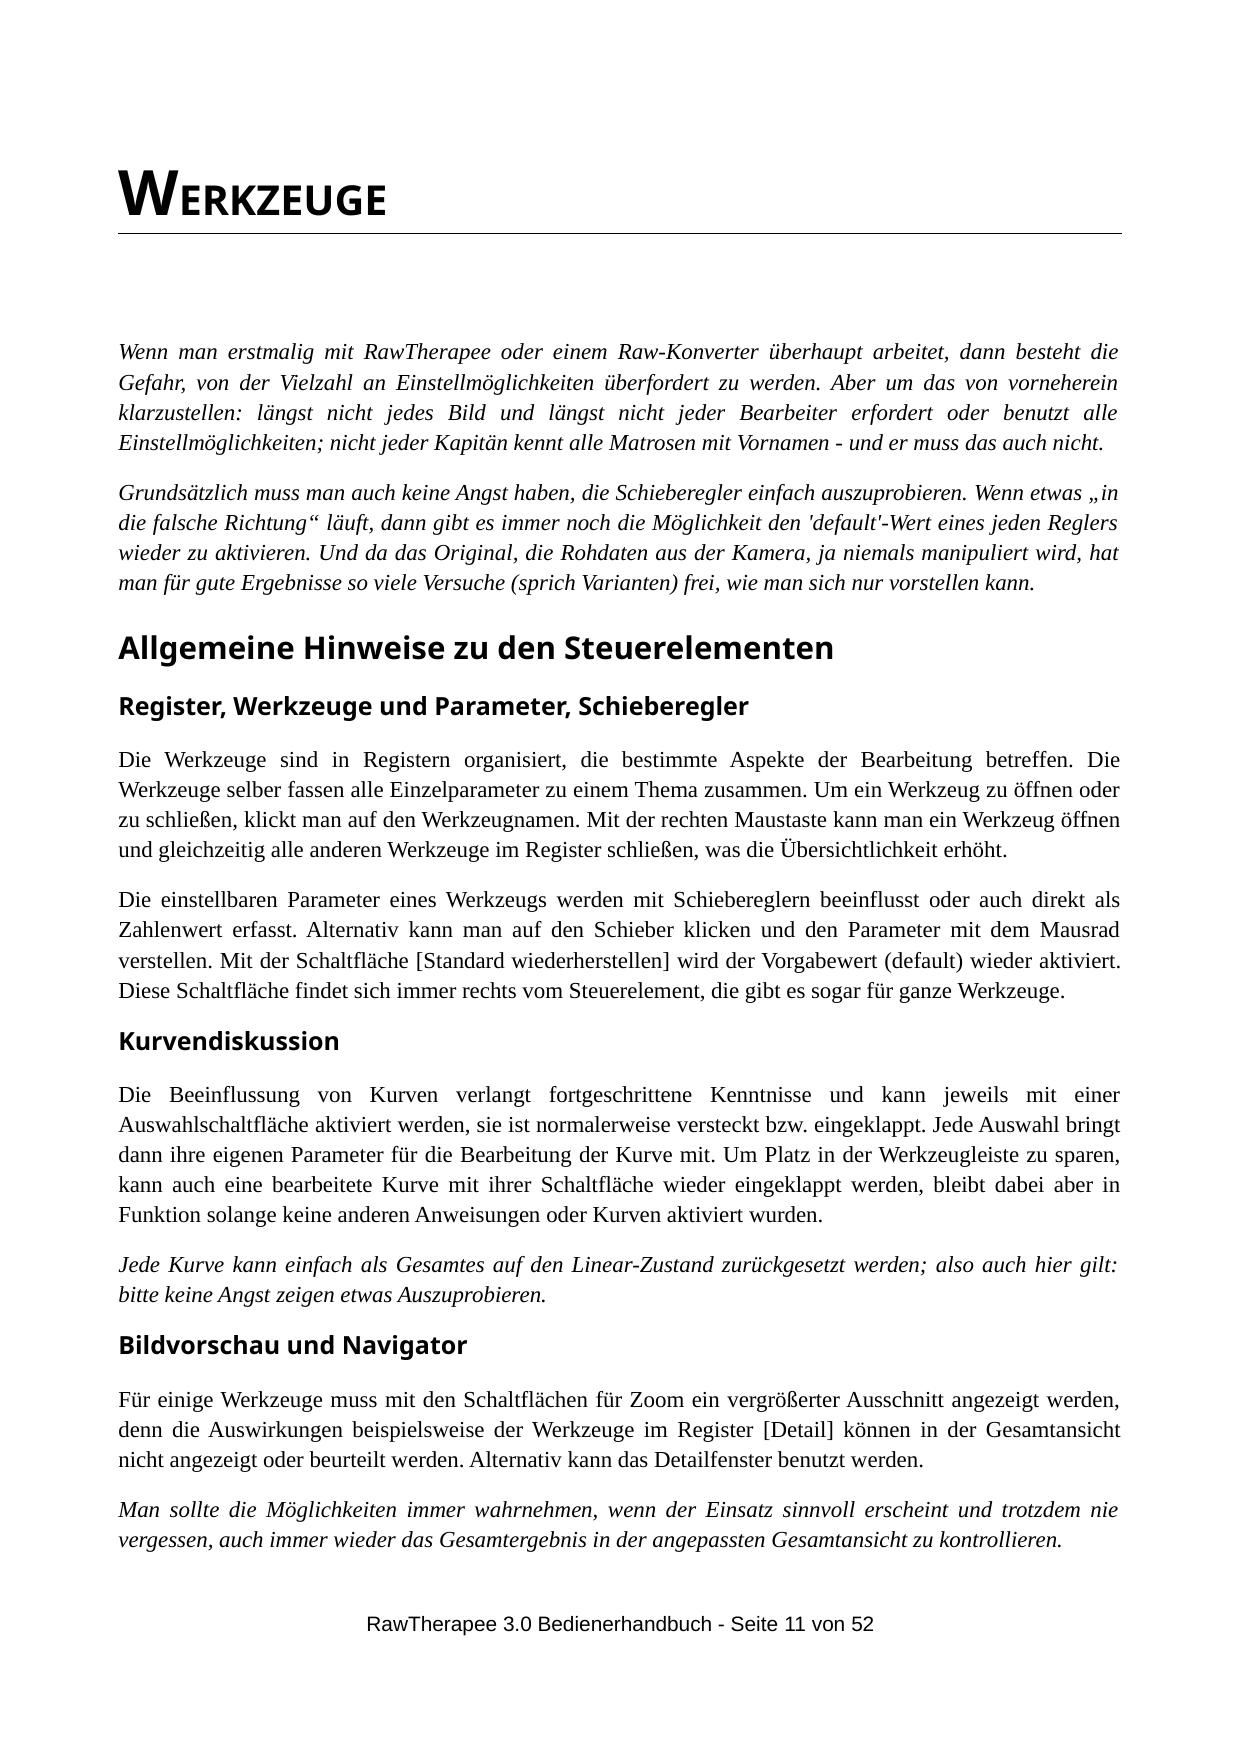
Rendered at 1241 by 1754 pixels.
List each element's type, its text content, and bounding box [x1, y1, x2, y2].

subtitle Bildvorschau und Navigator [118, 1328, 1122, 1362]
text Jede Kurve kann einfach als Gesamtes auf den Linear-Zustand zurückgesetzt werden; also auch hier gilt: bitte keine Angst zeigen etwas Auszuprobieren. [118, 1248, 1122, 1308]
subtitle Kurvendiskussion [118, 1023, 1122, 1057]
subtitle Allgemeine Hinweise zu den Steuerelementen [118, 626, 1122, 668]
text Die Werkzeuge sind in Registern organisiert, die bestimmte Aspekte der Bearbeitung betreffen. Die Werkzeuge selber fassen alle Einzelparameter zu einem Thema zusammen. Um ein Werkzeug zu öffnen oder zu schließen, klickt man auf den Werkzeugnamen. Mit der rechten Maustaste kann man ein Werkzeug öffnen und gleichzeitig alle anderen Werkzeuge im Register schließen, was die Übersichtlichkeit erhöht. [118, 742, 1122, 863]
text Wenn man erstmalig mit RawTherapee oder einem Raw-Konverter überhaupt arbeitet, dann besteht die Gefahr, von der Vielzahl an Einstellmöglichkeiten überfordert zu werden. Aber um das von vorneherein klarzustellen: längst nicht jedes Bild und längst nicht jeder Bearbeiter erfordert oder benutzt alle Einstellmöglichkeiten; nicht jeder Kapitän kennt alle Matrosen mit Vornamen - und er muss das auch nicht. [118, 335, 1122, 455]
text Grundsätzlich muss man auch keine Angst haben, die Schieberegler einfach auszuprobieren. Wenn etwas „in die falsche Richtung“ läuft, dann gibt es immer noch die Möglichkeit den 'default'-Wert eines jeden Reglers wieder zu aktivieren. Und da das Original, die Rohdaten aus der Kamera, ja niemals manipuliert wird, hat man für gute Ergebnisse so viele Versuche (sprich Varianten) frei, wie man sich nur vorstellen kann. [118, 475, 1122, 596]
subtitle Register, Werkzeuge und Parameter, Schieberegler [118, 688, 1122, 722]
text Die einstellbaren Parameter eines Werkzeugs werden mit Schiebereglern beeinflusst oder auch direkt als Zahlenwert erfasst. Alternativ kann man auf den Schieber klicken und den Parameter mit dem Mausrad verstellen. Mit der Schaltfläche [Standard wiederherstellen] wird der Vorgabewert (default) wieder aktiviert. Diese Schaltfläche findet sich immer rechts vom Steuerelement, die gibt es sogar für ganze Werkzeuge. [118, 883, 1122, 1003]
text Man sollte die Möglichkeiten immer wahrnehmen, wenn der Einsatz sinnvoll erscheint und trotzdem nie vergessen, auch immer wieder das Gesamtergebnis in der angepassten Gesamtansicht zu kontrollieren. [118, 1492, 1122, 1552]
text Für einige Werkzeuge muss mit den Schaltflächen für Zoom ein vergrößerter Ausschnitt angezeigt werden, denn die Auswirkungen beispielsweise der Werkzeuge im Register [Detail] können in der Gesamtansicht nicht angezeigt oder beurteilt werden. Alternativ kann das Detailfenster benutzt werden. [118, 1382, 1122, 1472]
subtitle Werkzeuge [118, 148, 1122, 233]
text Die Beeinflussung von Kurven verlangt fortgeschrittene Kenntnisse und kann jeweils mit einer Auswahlschaltfläche aktiviert werden, sie ist normalerweise versteckt bzw. eingeklappt. Jede Auswahl bringt dann ihre eigenen Parameter für die Bearbeitung der Kurve mit. Um Platz in der Werkzeugleiste zu sparen, kann auch eine bearbeitete Kurve mit ihrer Schaltfläche wieder eingeklappt werden, bleibt dabei aber in Funktion solange keine anderen Anweisungen oder Kurven aktiviert wurden. [118, 1077, 1122, 1228]
